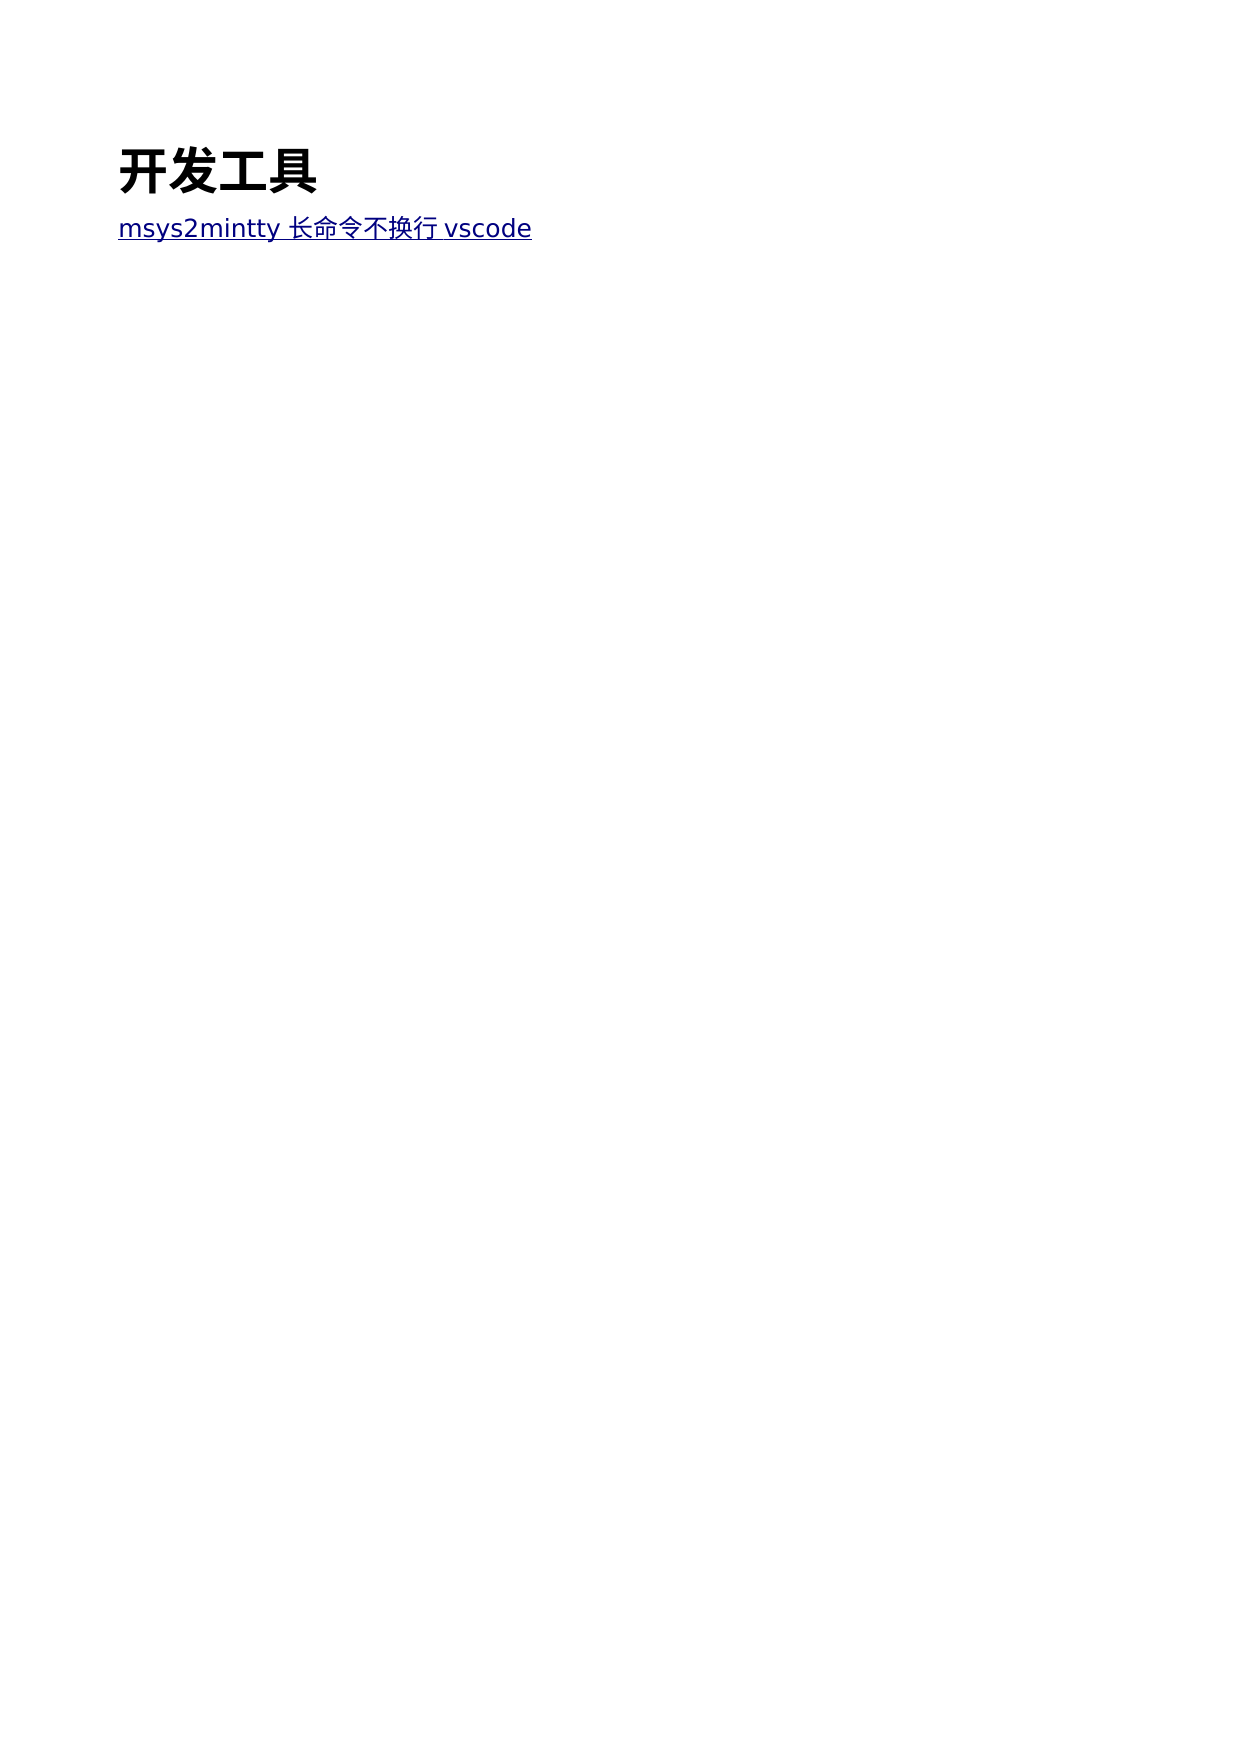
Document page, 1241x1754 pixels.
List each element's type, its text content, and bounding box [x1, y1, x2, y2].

text msys2mintty 长命令不换行vscode [118, 214, 1122, 243]
subtitle 开发工具 [118, 143, 1122, 201]
